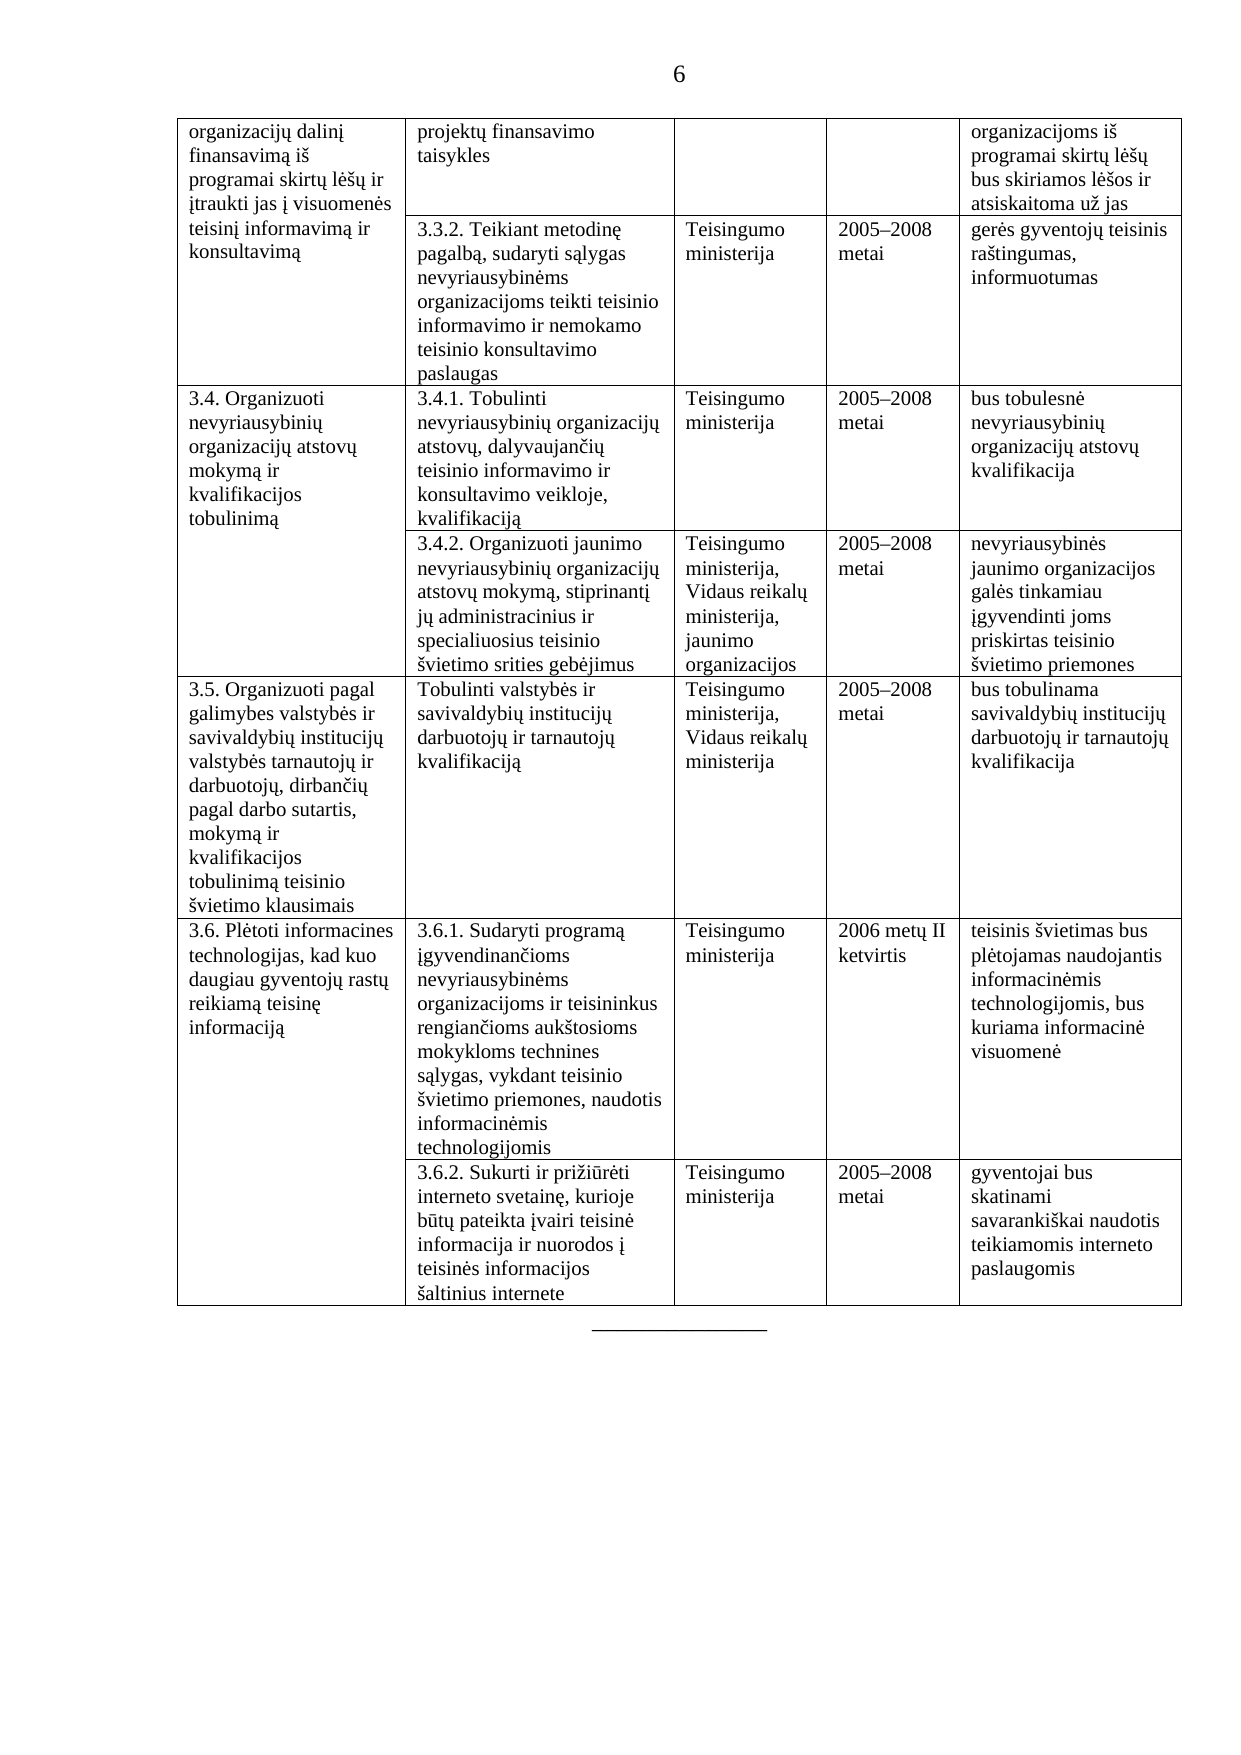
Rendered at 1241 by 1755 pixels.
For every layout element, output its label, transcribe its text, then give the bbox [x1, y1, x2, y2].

table_cell bus tobulesnė nevyriausybinių organizacijų atstovų kvalifikacija [960, 386, 1181, 530]
table_cell [827, 119, 959, 215]
table_cell 2005–2008 metai [827, 216, 959, 385]
table_cell 2006 metų II ketvirtis [827, 919, 959, 1159]
table_cell gerės gyventojų teisinis raštingumas, informuotumas [960, 216, 1181, 385]
table_cell 3.6. Plėtoti informacines technologijas, kad kuo daugiau gyventojų rastų reikiamą teisinę informaciją [178, 919, 405, 1304]
table_cell Teisingumo ministerija [675, 919, 826, 1159]
table_cell Teisingumo ministerija [675, 216, 826, 385]
table_cell organizacijoms iš programai skirtų lėšų bus skiriamos lėšos ir atsiskaitoma už jas [960, 119, 1181, 215]
table_cell 3.4. Organizuoti nevyriausybinių organizacijų atstovų mokymą ir kvalifikacijos tobulinimą [178, 386, 405, 676]
table_cell 2005–2008 metai [827, 386, 959, 530]
table_cell 3.4.1. Tobulinti nevyriausybinių organizacijų atstovų, dalyvaujančių teisinio informavimo ir konsultavimo veikloje, kvalifikaciją [406, 386, 674, 530]
table_cell projektų finansavimo taisykles [406, 119, 674, 215]
table_cell organizacijų dalinį finansavimą iš programai skirtų lėšų ir įtraukti jas į visuomenės teisinį informavimą ir konsultavimą [178, 119, 405, 385]
table_cell Teisingumo ministerija [675, 1160, 826, 1304]
table_cell 3.6.2. Sukurti ir prižiūrėti interneto svetainę, kurioje būtų pateikta įvairi teisinė informacija ir nuorodos į teisinės informacijos šaltinius internete [406, 1160, 674, 1304]
table_cell 3.5. Organizuoti pagal galimybes valstybės ir savivaldybių institucijų valstybės tarnautojų ir darbuotojų, dirbančių pagal darbo sutartis, mokymą ir kvalifikacijos tobulinimą teisinio švietimo klausimais [178, 677, 405, 917]
table_cell Teisingumo ministerija, Vidaus reikalų ministerija [675, 677, 826, 917]
table_cell 3.4.2. Organizuoti jaunimo nevyriausybinių organizacijų atstovų mokymą, stiprinantį jų administracinius ir specialiuosius teisinio švietimo srities gebėjimus [406, 531, 674, 676]
table_cell 3.6.1. Sudaryti programą įgyvendinančioms nevyriausybinėms organizacijoms ir teisininkus rengiančioms aukštosioms mokykloms technines sąlygas, vykdant teisinio švietimo priemones, naudotis informacinėmis technologijomis [406, 919, 674, 1159]
text ______________ [177, 1306, 1181, 1334]
table_cell [675, 119, 826, 215]
table_cell 2005–2008 metai [827, 531, 959, 676]
table_cell 2005–2008 metai [827, 1160, 959, 1304]
table_cell Teisingumo ministerija, Vidaus reikalų ministerija, jaunimo organizacijos [675, 531, 826, 676]
table_cell 2005–2008 metai [827, 677, 959, 917]
table_cell gyventojai bus skatinami savarankiškai naudotis teikiamomis interneto paslaugomis [960, 1160, 1181, 1304]
table_cell bus tobulinama savivaldybių institucijų darbuotojų ir tarnautojų kvalifikacija [960, 677, 1181, 917]
table_cell Tobulinti valstybės ir savivaldybių institucijų darbuotojų ir tarnautojų kvalifikaciją [406, 677, 674, 917]
table_cell Teisingumo ministerija [675, 386, 826, 530]
table_cell nevyriausybinės jaunimo organizacijos galės tinkamiau įgyvendinti joms priskirtas teisinio švietimo priemones [960, 531, 1181, 676]
table_cell 3.3.2. Teikiant metodinę pagalbą, sudaryti sąlygas nevyriausybinėms organizacijoms teikti teisinio informavimo ir nemokamo teisinio konsultavimo paslaugas [406, 216, 674, 385]
table_cell teisinis švietimas bus plėtojamas naudojantis informacinėmis technologijomis, bus kuriama informacinė visuomenė [960, 919, 1181, 1159]
